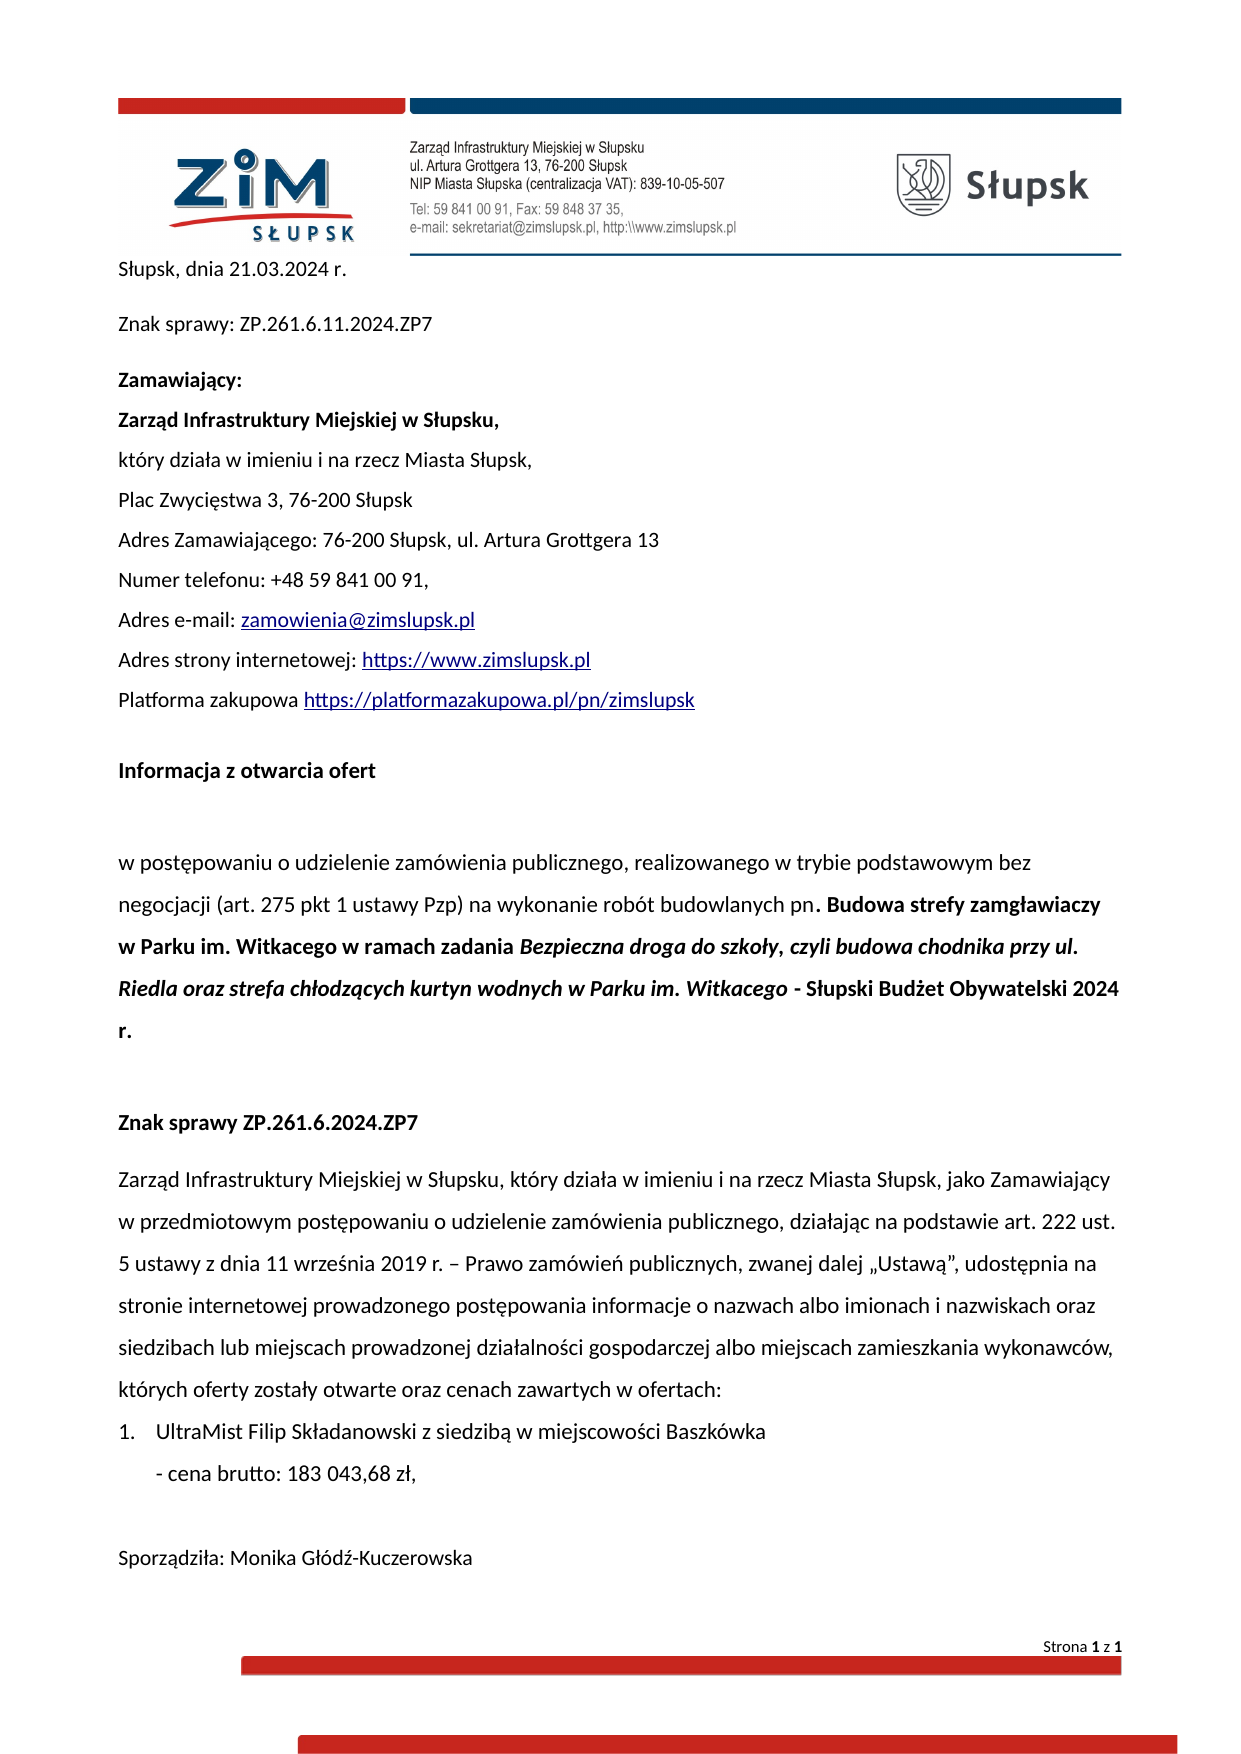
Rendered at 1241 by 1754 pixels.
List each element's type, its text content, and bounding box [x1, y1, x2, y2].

list UltraMist Filip Składanowski z siedzibą w miejscowości Baszkówka [118, 1417, 1122, 1445]
text Słupsk, dnia 21.03.2024 r. [118, 256, 1122, 282]
text Sporządziła: Monika Głódź-Kuczerowska [118, 1544, 1122, 1571]
text Znak sprawy: ZP.261.6.11.2024.ZP7 [118, 310, 1122, 337]
text który działa w imieniu i na rzecz Miasta Słupsk, [118, 446, 1122, 472]
text Adres Zamawiającego: 76-200 Słupsk, ul. Artura Grottgera 13 [118, 526, 1122, 552]
text Zamawiający: [118, 366, 1122, 392]
text Informacja z otwarcia ofert [118, 756, 1122, 784]
text Zarząd Infrastruktury Miejskiej w Słupsku, [118, 406, 1122, 432]
text Plac Zwycięstwa 3, 76-200 Słupsk [118, 486, 1122, 512]
text w postępowaniu o udzielenie zamówienia publicznego, realizowanego w trybie podstawowym bez negocjacji (art. 275 pkt 1 ustawy Pzp) na wykonanie robót budowlanych pn. Budowa strefy zamgławiaczy w Parku im. Witkacego w ramach zadania Bezpieczna droga do szkoły, czyli budowa chodnika przy ul. Riedla oraz strefa chłodzących kurtyn wodnych w Parku im. Witkacego - Słupski Budżet Obywatelski 2024 r. [118, 848, 1122, 1044]
text Zarząd Infrastruktury Miejskiej w Słupsku, który działa w imieniu i na rzecz Miasta Słupsk, jako Zamawiający w przedmiotowym postępowaniu o udzielenie zamówienia publicznego, działając na podstawie art. 222 ust. 5 ustawy z dnia 11 września 2019 r. – Prawo zamówień publicznych, zwanej dalej „Ustawą”, udostępnia na stronie internetowej prowadzonego postępowania informacje o nazwach albo imionach i nazwiskach oraz siedzibach lub miejscach prowadzonej działalności gospodarczej albo miejscach zamieszkania wykonawców, których oferty zostały otwarte oraz cenach zawartych w ofertach: [118, 1166, 1122, 1403]
text Adres e-mail: zamowienia@zimslupsk.pl [118, 606, 1122, 632]
text - cena brutto: 183 043,68 zł, [156, 1459, 1122, 1487]
text Numer telefonu: +48 59 841 00 91, [118, 566, 1122, 592]
text Adres strony internetowej: https://www.zimslupsk.pl [118, 646, 1122, 672]
text Znak sprawy ZP.261.6.2024.ZP7 [118, 1108, 1122, 1136]
text Platforma zakupowa https://platformazakupowa.pl/pn/zimslupsk [118, 686, 1122, 712]
